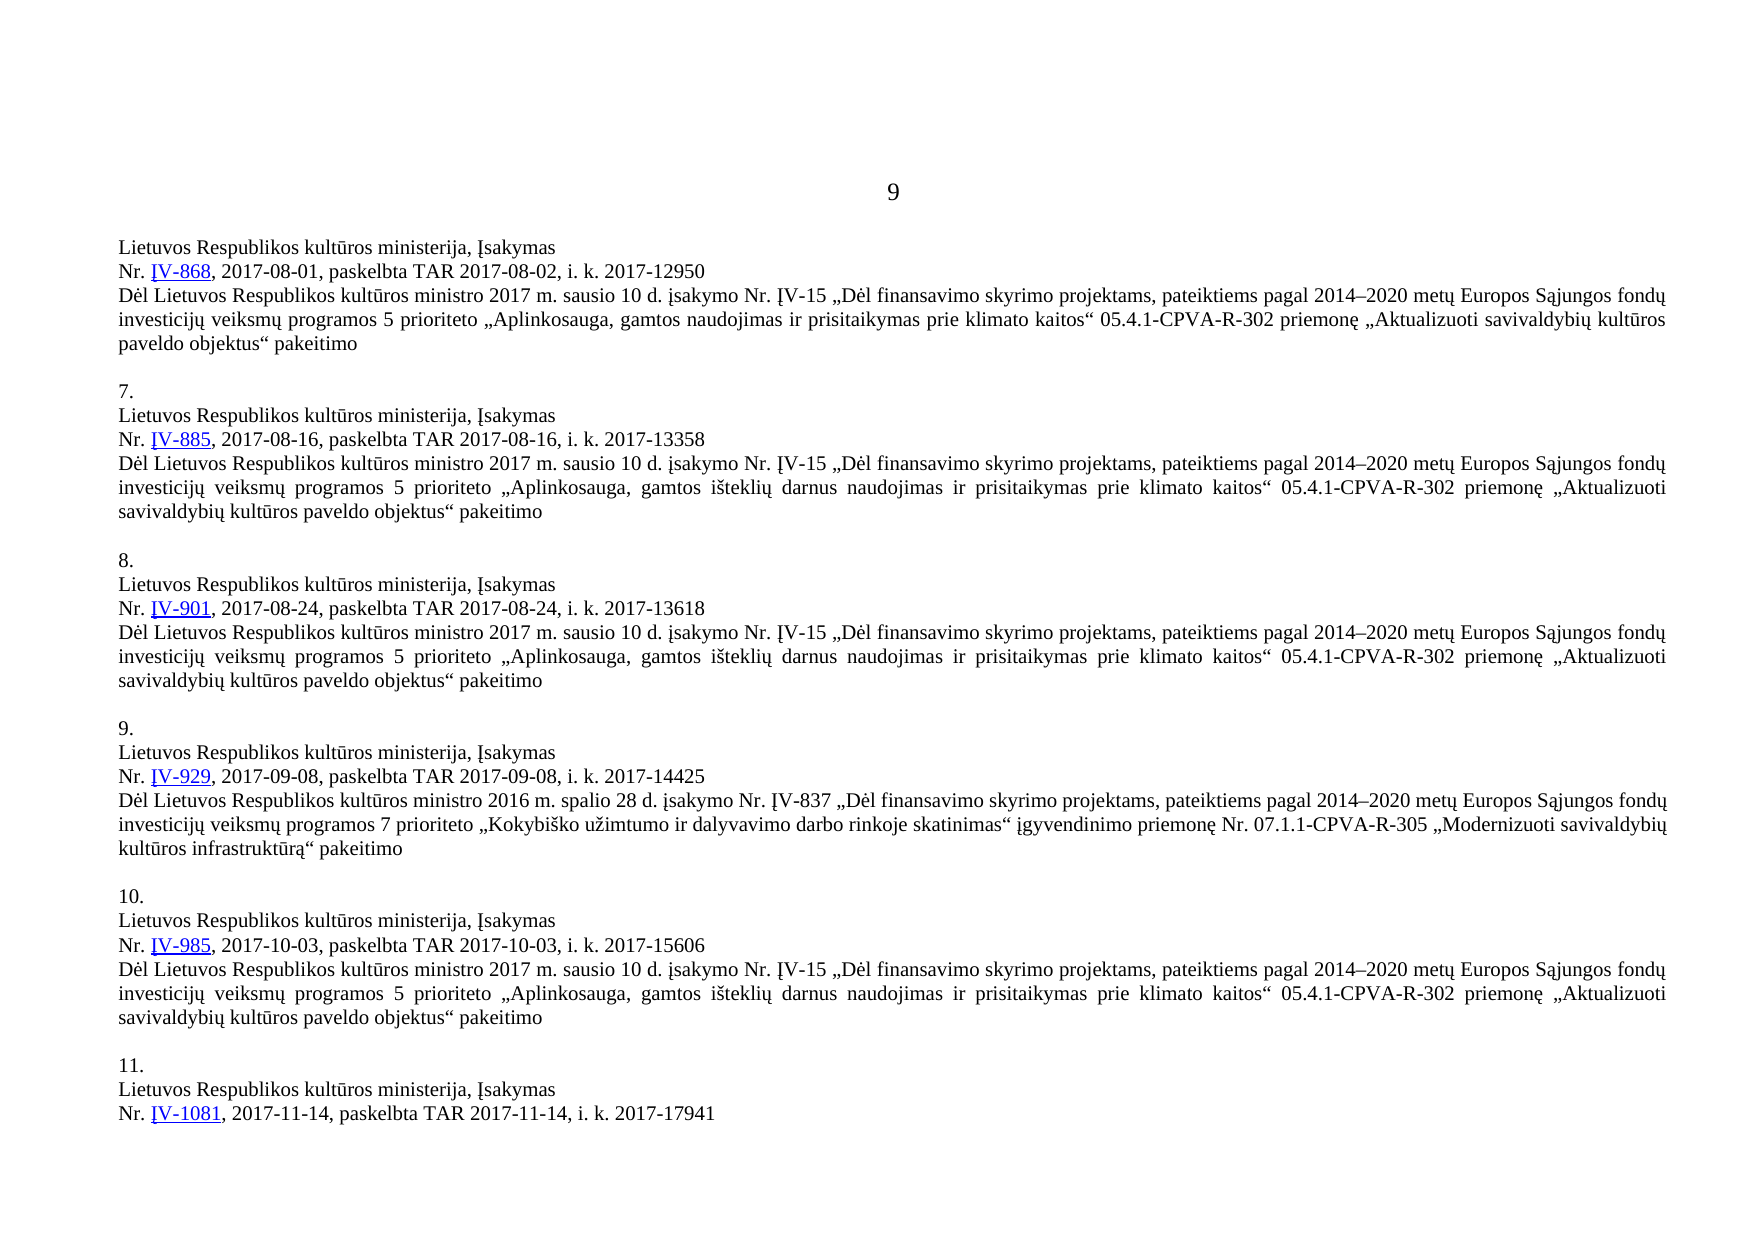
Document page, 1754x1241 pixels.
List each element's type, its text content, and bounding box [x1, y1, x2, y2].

text Nr. ĮV-929, 2017-09-08, paskelbta TAR 2017-09-08, i. k. 2017-14425 [118, 764, 1668, 788]
text 9. [118, 716, 1668, 740]
text 7. [118, 379, 1668, 403]
text Lietuvos Respublikos kultūros ministerija, Įsakymas [118, 908, 1668, 932]
text Lietuvos Respublikos kultūros ministerija, Įsakymas [118, 740, 1668, 764]
text Dėl Lietuvos Respublikos kultūros ministro 2017 m. sausio 10 d. įsakymo Nr. ĮV-15 „Dėl finansavimo skyrimo projektams, pateiktiems pagal 2014–2020 metų Europos Sąjungos fondų investicijų veiksmų programos 5 prioriteto „Aplinkosauga, gamtos naudojimas ir prisitaikymas prie klimato kaitos“ 05.4.1-CPVA-R-302 priemonę „Aktualizuoti savivaldybių kultūros paveldo objektus“ pakeitimo [118, 283, 1668, 355]
text Dėl Lietuvos Respublikos kultūros ministro 2017 m. sausio 10 d. įsakymo Nr. ĮV-15 „Dėl finansavimo skyrimo projektams, pateiktiems pagal 2014–2020 metų Europos Sąjungos fondų investicijų veiksmų programos 5 prioriteto „Aplinkosauga, gamtos išteklių darnus naudojimas ir prisitaikymas prie klimato kaitos“ 05.4.1-CPVA-R-302 priemonę „Aktualizuoti savivaldybių kultūros paveldo objektus“ pakeitimo [118, 620, 1668, 692]
text Dėl Lietuvos Respublikos kultūros ministro 2017 m. sausio 10 d. įsakymo Nr. ĮV-15 „Dėl finansavimo skyrimo projektams, pateiktiems pagal 2014–2020 metų Europos Sąjungos fondų investicijų veiksmų programos 5 prioriteto „Aplinkosauga, gamtos išteklių darnus naudojimas ir prisitaikymas prie klimato kaitos“ 05.4.1-CPVA-R-302 priemonę „Aktualizuoti savivaldybių kultūros paveldo objektus“ pakeitimo [118, 451, 1668, 523]
text Nr. ĮV-901, 2017-08-24, paskelbta TAR 2017-08-24, i. k. 2017-13618 [118, 596, 1668, 620]
text Lietuvos Respublikos kultūros ministerija, Įsakymas [118, 1077, 1668, 1101]
text Lietuvos Respublikos kultūros ministerija, Įsakymas [118, 403, 1668, 427]
text Nr. ĮV-985, 2017-10-03, paskelbta TAR 2017-10-03, i. k. 2017-15606 [118, 932, 1668, 957]
text Lietuvos Respublikos kultūros ministerija, Įsakymas [118, 572, 1668, 596]
text Dėl Lietuvos Respublikos kultūros ministro 2017 m. sausio 10 d. įsakymo Nr. ĮV-15 „Dėl finansavimo skyrimo projektams, pateiktiems pagal 2014–2020 metų Europos Sąjungos fondų investicijų veiksmų programos 5 prioriteto „Aplinkosauga, gamtos išteklių darnus naudojimas ir prisitaikymas prie klimato kaitos“ 05.4.1-CPVA-R-302 priemonę „Aktualizuoti savivaldybių kultūros paveldo objektus“ pakeitimo [118, 957, 1668, 1029]
text 8. [118, 547, 1668, 572]
text 11. [118, 1053, 1668, 1077]
text 10. [118, 884, 1668, 908]
text Lietuvos Respublikos kultūros ministerija, Įsakymas [118, 235, 1668, 259]
text Dėl Lietuvos Respublikos kultūros ministro 2016 m. spalio 28 d. įsakymo Nr. ĮV-837 „Dėl finansavimo skyrimo projektams, pateiktiems pagal 2014–2020 metų Europos Sąjungos fondų investicijų veiksmų programos 7 prioriteto „Kokybiško užimtumo ir dalyvavimo darbo rinkoje skatinimas“ įgyvendinimo priemonę Nr. 07.1.1-CPVA-R-305 „Modernizuoti savivaldybių kultūros infrastruktūrą“ pakeitimo [118, 788, 1668, 860]
text Nr. ĮV-885, 2017-08-16, paskelbta TAR 2017-08-16, i. k. 2017-13358 [118, 427, 1668, 451]
text Nr. ĮV-1081, 2017-11-14, paskelbta TAR 2017-11-14, i. k. 2017-17941 [118, 1101, 1668, 1125]
text Nr. ĮV-868, 2017-08-01, paskelbta TAR 2017-08-02, i. k. 2017-12950 [118, 259, 1668, 283]
